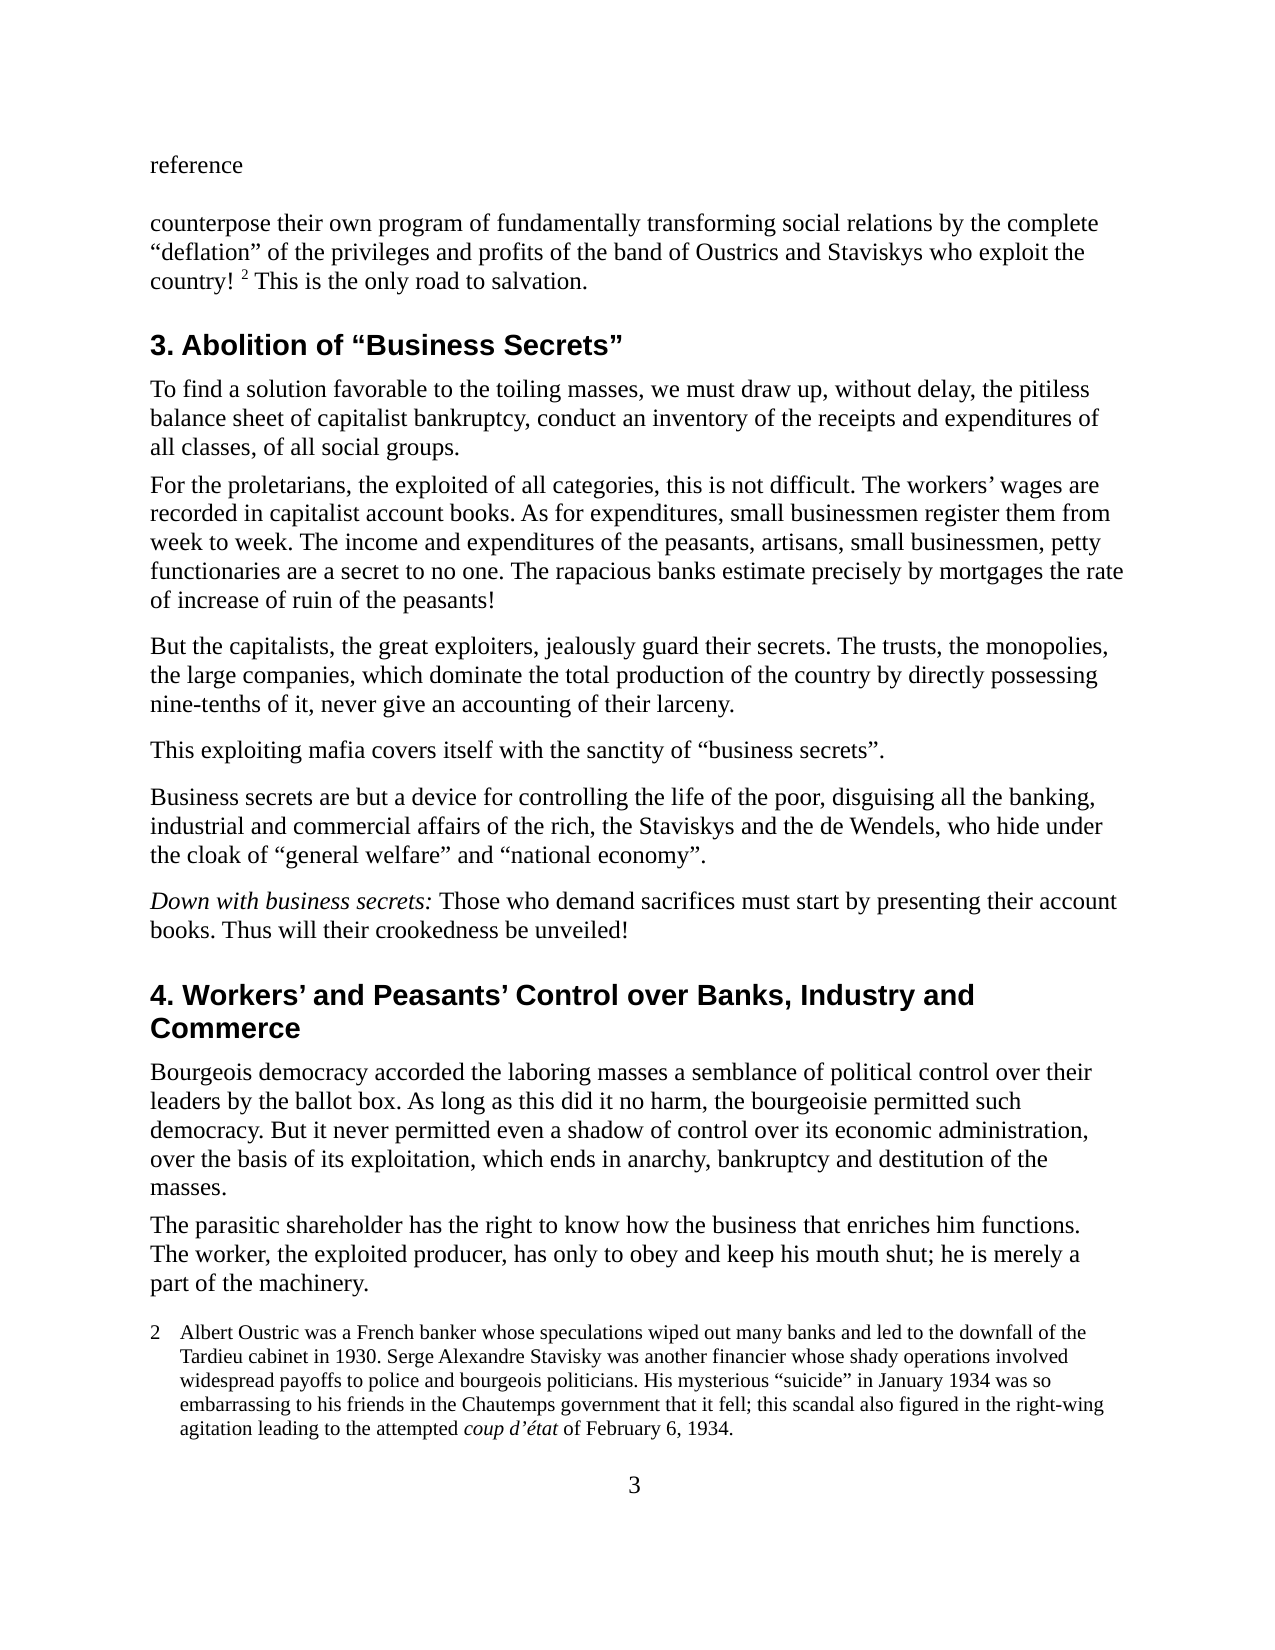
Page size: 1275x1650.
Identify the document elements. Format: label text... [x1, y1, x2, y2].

subtitle 3. Abolition of “Business Secrets” [150, 328, 1125, 362]
text The parasitic shareholder has the right to know how the business that enriches him functions. The worker, the exploited producer, has only to obey and keep his mouth shut; he is merely a part of the machinery. [150, 1210, 1125, 1296]
text counterpose their own program of fundamentally transforming social relations by the complete “deflation” of the privileges and profits of the band of Oustrics and Staviskys who exploit the country! This is the only road to salvation. [150, 208, 1125, 294]
text For the proletarians, the exploited of all categories, this is not difficult. The workers’ wages are recorded in capitalist account books. As for expenditures, small businessmen register them from week to week. The income and expenditures of the peasants, artisans, small businessmen, petty functionaries are a secret to no one. The rapacious banks estimate precisely by mortgages the rate of increase of ruin of the peasants! [150, 470, 1125, 613]
text To find a solution favorable to the toiling masses, we must draw up, without delay, the pitiless balance sheet of capitalist bankruptcy, conduct an inventory of the receipts and expenditures of all classes, of all social groups. [150, 374, 1125, 461]
text Bourgeois democracy accorded the laboring masses a semblance of political control over their leaders by the ballot box. As long as this did it no harm, the bourgeoisie permitted such democracy. But it never permitted even a shadow of control over its economic administration, over the basis of its exploitation, which ends in anarchy, bankruptcy and destitution of the masses. [150, 1057, 1125, 1201]
text Albert Oustric was a French banker whose speculations wiped out many banks and led to the downfall of the Tardieu cabinet in 1930. Serge Alexandre Stavisky was another financier whose shady operations involved widespread payoffs to police and bourgeois politicians. His mysterious “suicide” in January 1934 was so embarrassing to his friends in the Chautemps government that it fell; this scandal also figured in the right-wing agitation leading to the attempted coup d’état of February 6, 1934. [150, 1320, 1125, 1440]
text This exploiting mafia covers itself with the sanctity of “business secrets”. [150, 736, 1125, 764]
subtitle 4. Workers’ and Peasants’ Control over Banks, Industry and Commerce [150, 978, 1125, 1045]
text Business secrets are but a device for controlling the life of the poor, disguising all the banking, industrial and commercial affairs of the rich, the Staviskys and the de Wendels, who hide under the cloak of “general welfare” and “national economy”. [150, 782, 1125, 868]
text Down with business secrets: Those who demand sacrifices must start by presenting their account books. Thus will their crookedness be unveiled! [150, 886, 1125, 944]
text But the capitalists, the great exploiters, jealously guard their secrets. The trusts, the monopolies, the large companies, which dominate the total production of the country by directly possessing nine-tenths of it, never give an accounting of their larceny. [150, 631, 1125, 718]
